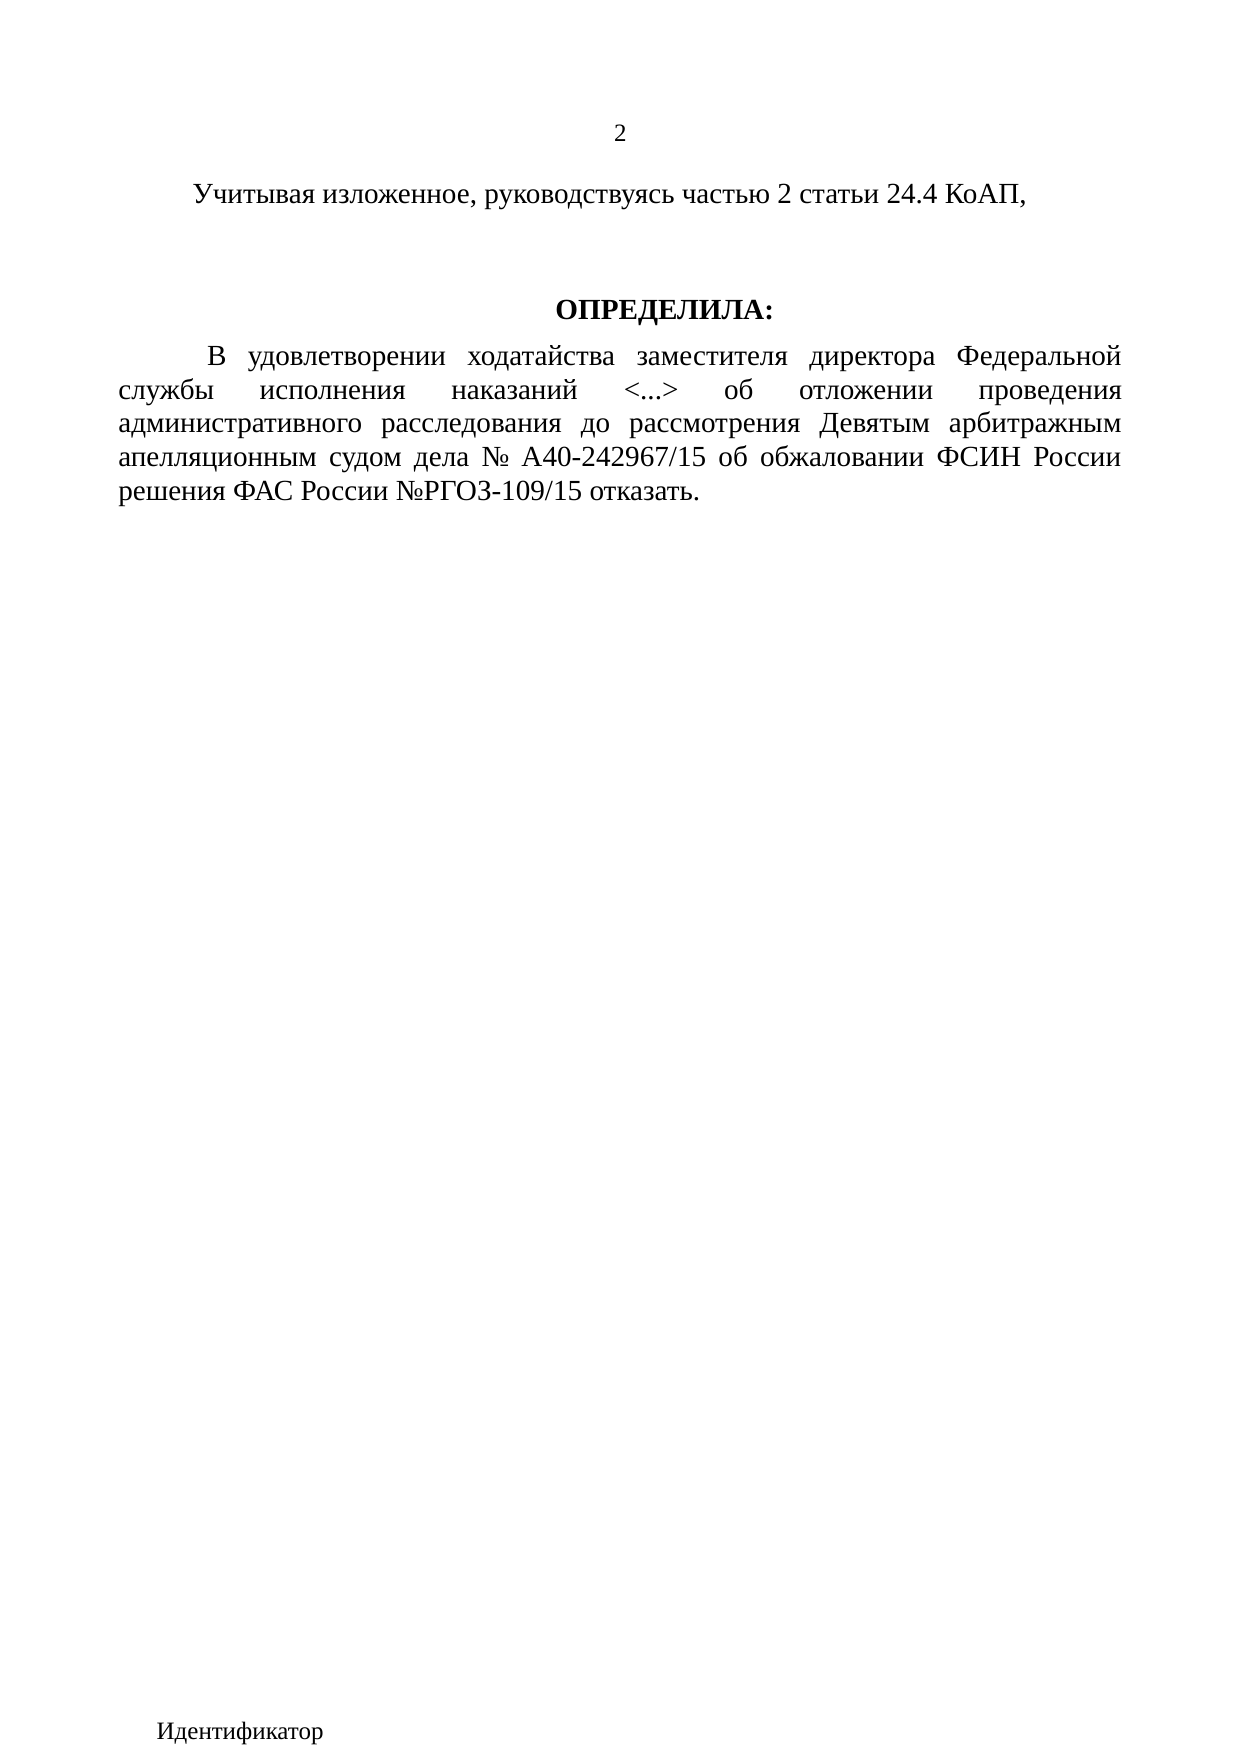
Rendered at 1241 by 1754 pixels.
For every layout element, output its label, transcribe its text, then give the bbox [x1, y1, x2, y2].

text В удовлетворении ходатайства заместителя директора Федеральной службы исполнения наказаний <...> об отложении проведения административного расследования до рассмотрения Девятым арбитражным апелляционным судом дела № А40-242967/15 об обжаловании ФСИН России решения ФАС России №РГОЗ-109/15 отказать. [118, 338, 1122, 506]
text Учитывая изложенное, руководствуясь частью 2 статьи 24.4 КоАП, [118, 176, 1122, 210]
text ОПРЕДЕЛИЛА: [118, 292, 1122, 326]
